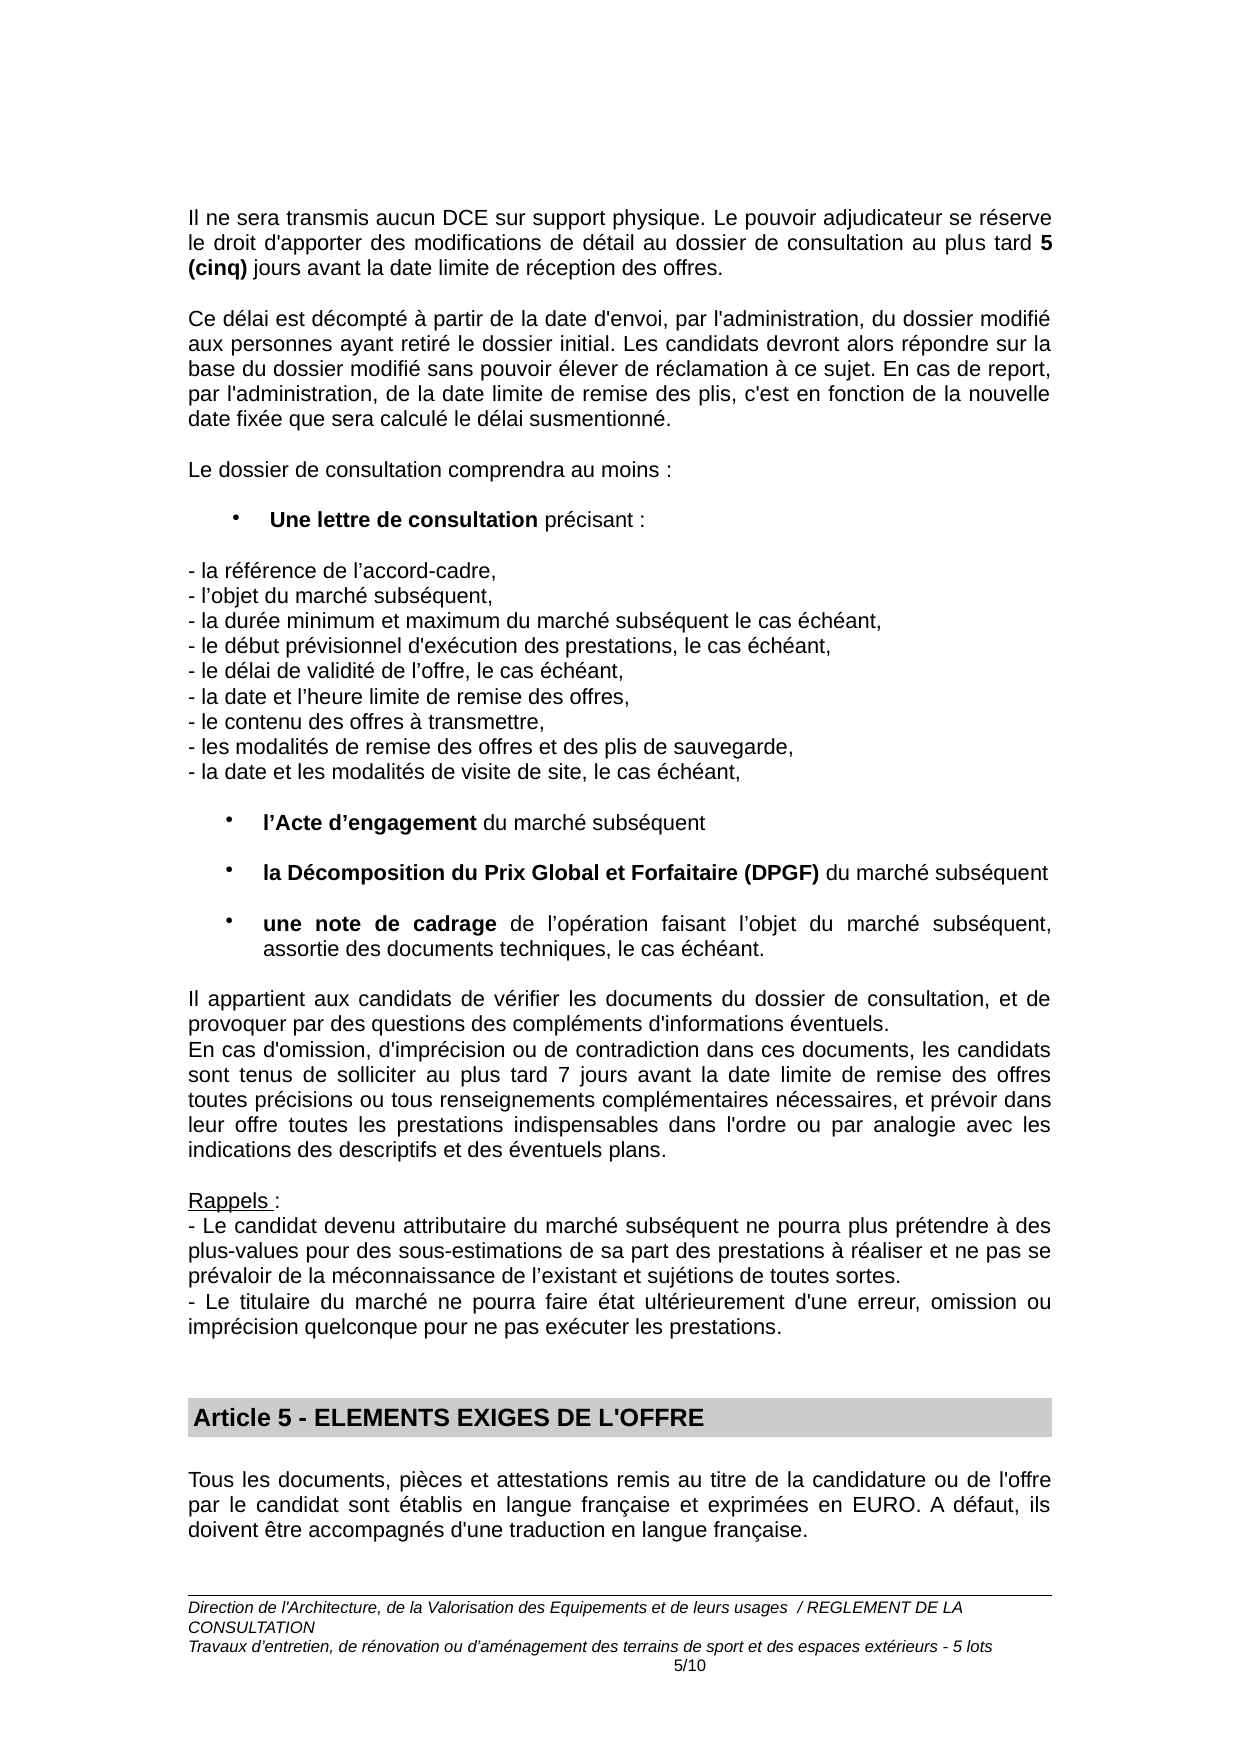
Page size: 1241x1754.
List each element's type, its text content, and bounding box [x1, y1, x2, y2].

text Rappels : [188, 1188, 1052, 1213]
text - l’objet du marché subséquent, [188, 583, 1052, 608]
list l’Acte d’engagement du marché subséquent [225, 809, 1052, 835]
text - Le titulaire du marché ne pourra faire état ultérieurement d'une erreur, omission ou imprécision quelconque pour ne pas exécuter les prestations. [188, 1288, 1052, 1339]
text - le contenu des offres à transmettre, [188, 709, 1052, 734]
text Ce délai est décompté à partir de la date d'envoi, par l'administration, du dossier modifié aux personnes ayant retiré le dossier initial. Les candidats devront alors répondre sur la base du dossier modifié sans pouvoir élever de réclamation à ce sujet. En cas de report, par l'administration, de la date limite de remise des plis, c'est en fonction de la nouvelle date fixée que sera calculé le délai susmentionné. [188, 305, 1052, 431]
list Une lettre de consultation précisant : [232, 507, 1052, 532]
text - la date et les modalités de visite de site, le cas échéant, [188, 759, 1052, 784]
list une note de cadrage de l’opération faisant l’objet du marché subséquent, assortie des documents techniques, le cas échéant. [225, 910, 1052, 961]
text En cas d'omission, d'imprécision ou de contradiction dans ces documents, les candidats sont tenus de solliciter au plus tard 7 jours avant la date limite de remise des offres toutes précisions ou tous renseignements complémentaires nécessaires, et prévoir dans leur offre toutes les prestations indispensables dans l'ordre ou par analogie avec les indications des descriptifs et des éventuels plans. [188, 1036, 1052, 1162]
text - le début prévisionnel d'exécution des prestations, le cas échéant, [188, 633, 1052, 658]
text - la date et l’heure limite de remise des offres, [188, 683, 1052, 709]
text Il appartient aux candidats de vérifier les documents du dossier de consultation, et de provoquer par des questions des compléments d'informations éventuels. [188, 986, 1052, 1036]
subtitle ELEMENTS EXIGES DE L'OFFRE [190, 1400, 1050, 1435]
text - les modalités de remise des offres et des plis de sauvegarde, [188, 734, 1052, 759]
text - le délai de validité de l’offre, le cas échéant, [188, 658, 1052, 683]
text - Le candidat devenu attributaire du marché subséquent ne pourra plus prétendre à des plus-values pour des sous-estimations de sa part des prestations à réaliser et ne pas se prévaloir de la méconnaissance de l’existant et sujétions de toutes sortes. [188, 1213, 1052, 1288]
text - la référence de l’accord-cadre, [188, 557, 1052, 583]
text - la durée minimum et maximum du marché subséquent le cas échéant, [188, 608, 1052, 633]
text Tous les documents, pièces et attestations remis au titre de la candidature ou de l'offre par le candidat sont établis en langue française et exprimées en EURO. A défaut, ils doivent être accompagnés d'une traduction en langue française. [188, 1466, 1052, 1542]
text Le dossier de consultation comprendra au moins : [188, 457, 1052, 482]
list la Décomposition du Prix Global et Forfaitaire (DPGF) du marché subséquent [225, 860, 1052, 885]
text Il ne sera transmis aucun DCE sur support physique. Le pouvoir adjudicateur se réserve le droit d'apporter des modifications de détail au dossier de consultation au plus tard 5 (cinq) jours avant la date limite de réception des offres. [188, 204, 1052, 280]
